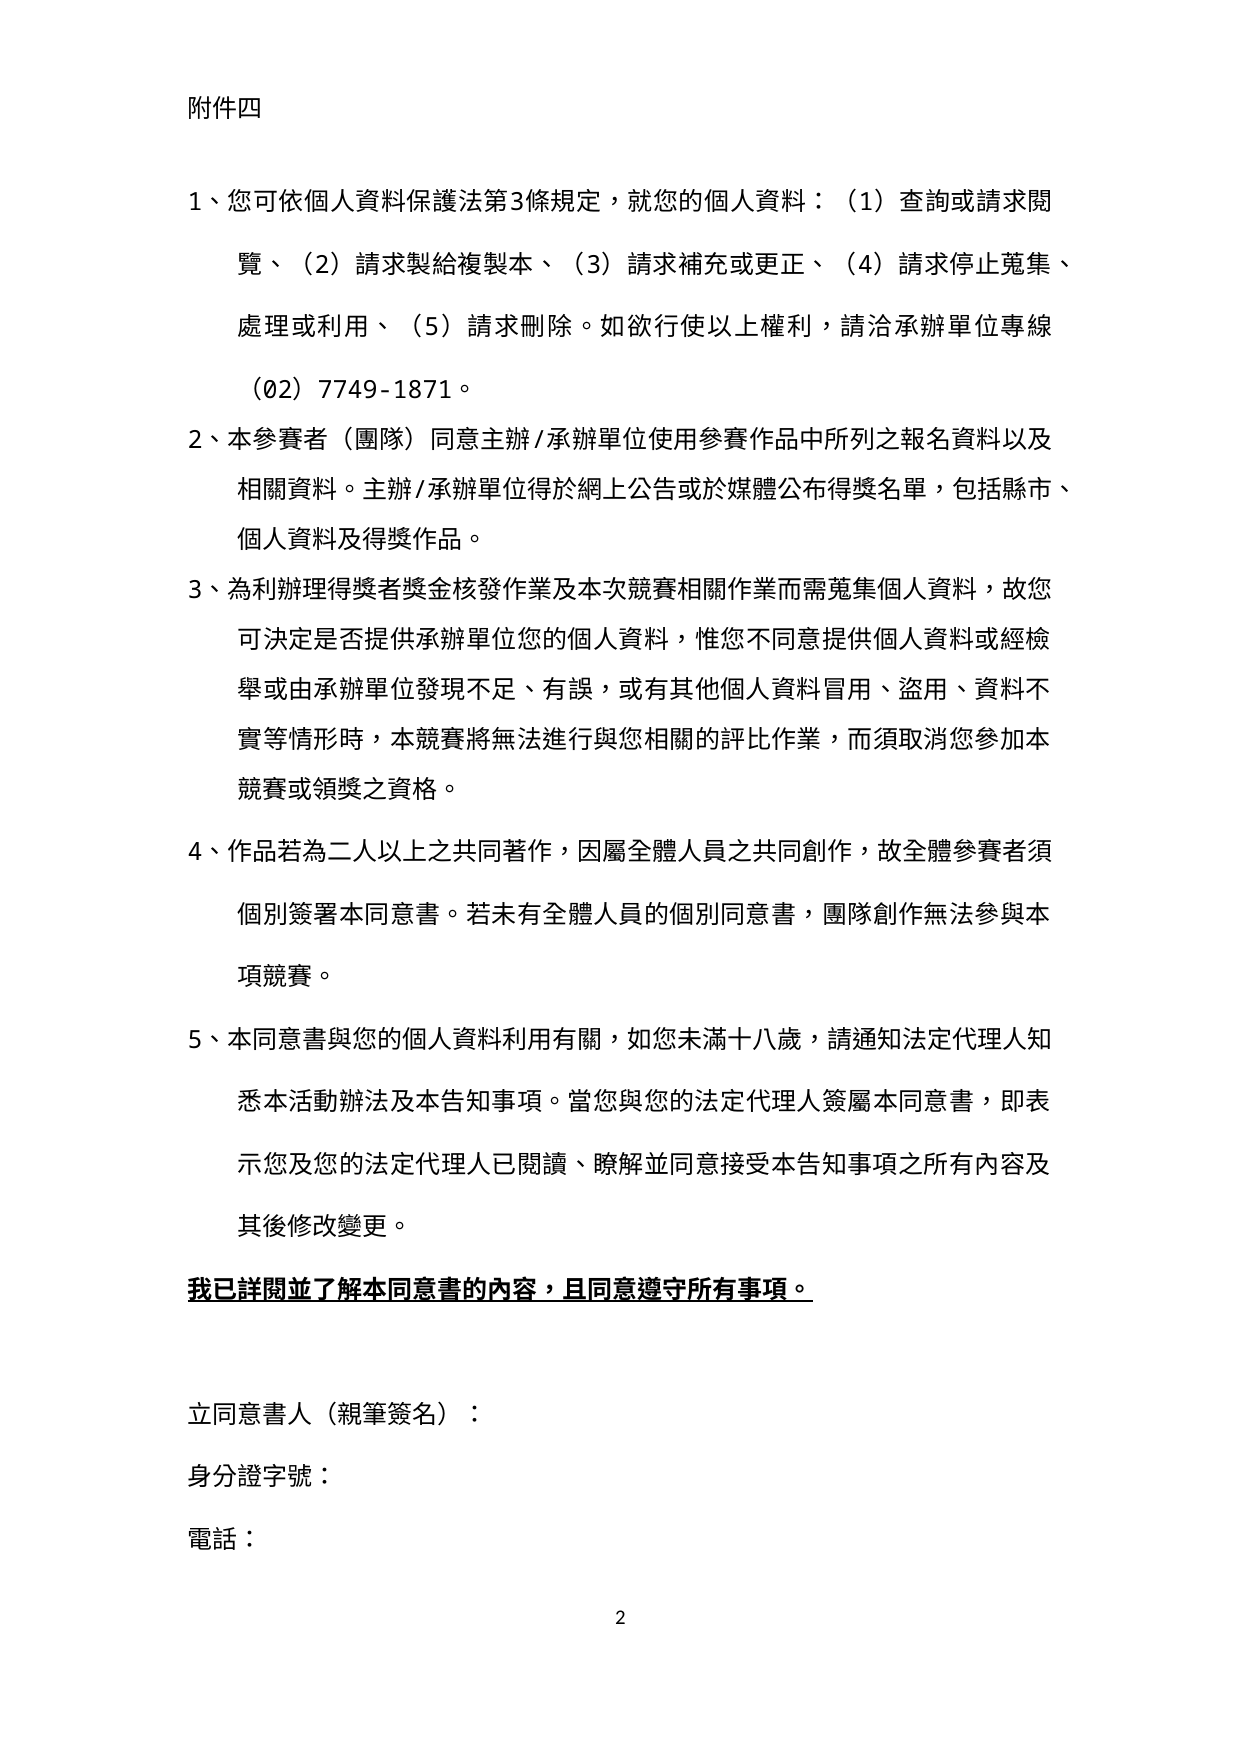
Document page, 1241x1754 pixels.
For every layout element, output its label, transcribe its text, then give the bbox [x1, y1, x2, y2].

list 本參賽者（團隊）同意主辦/承辦單位使用參賽作品中所列之報名資料以及相關資料。主辦/承辦單位得於網上公告或於媒體公布得獎名單，包括縣市、個人資料及得獎作品。 [187, 408, 1053, 558]
list 為利辦理得獎者獎金核發作業及本次競賽相關作業而需蒐集個人資料，故您可決定是否提供承辦單位您的個人資料，惟您不同意提供個人資料或經檢舉或由承辦單位發現不足、有誤，或有其他個人資料冒用、盜用、資料不實等情形時，本競賽將無法進行與您相關的評比作業，而須取消您參加本競賽或領獎之資格。 [187, 558, 1053, 808]
list 您可依個人資料保護法第3條規定，就您的個人資料：（1）查詢或請求閱覽、（2）請求製給複製本、（3）請求補充或更正、（4）請求停止蒐集、處理或利用、（5）請求刪除。如欲行使以上權利，請洽承辦單位專線（02）7749-1871。 [187, 158, 1053, 408]
list 作品若為二人以上之共同著作，因屬全體人員之共同創作，故全體參賽者須個別簽署本同意書。若未有全體人員的個別同意書，團隊創作無法參與本項競賽。 [187, 808, 1053, 996]
text 我已詳閱並了解本同意書的內容，且同意遵守所有事項。 [187, 1246, 1053, 1308]
text 電話： [187, 1496, 1053, 1558]
text 身分證字號： [187, 1433, 1053, 1496]
list 本同意書與您的個人資料利用有關，如您未滿十八歲，請通知法定代理人知悉本活動辦法及本告知事項。當您與您的法定代理人簽屬本同意書，即表示您及您的法定代理人已閱讀、瞭解並同意接受本告知事項之所有內容及其後修改變更。 [187, 996, 1053, 1246]
text 立同意書人（親筆簽名）： [187, 1371, 1053, 1433]
